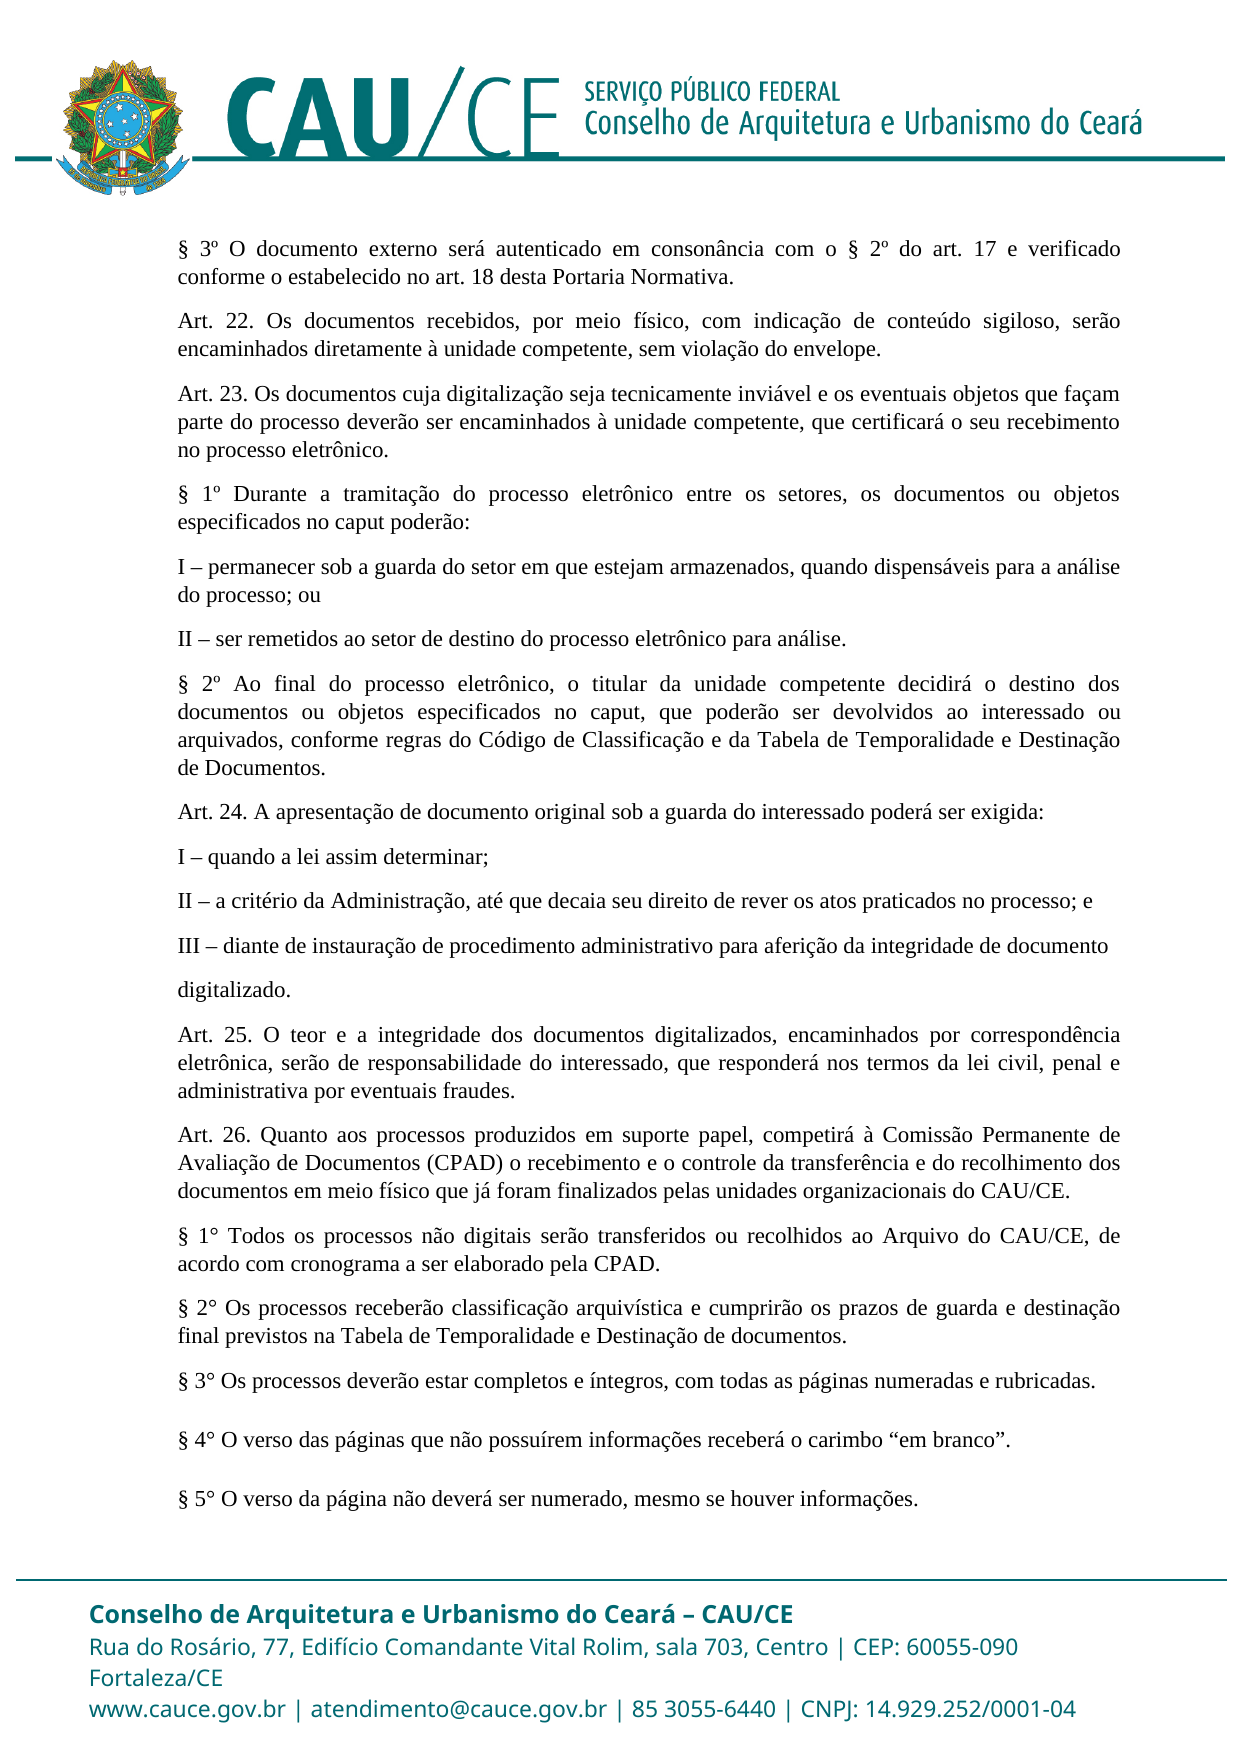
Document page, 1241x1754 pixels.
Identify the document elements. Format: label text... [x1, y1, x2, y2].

text Art. 23. Os documentos cuja digitalização seja tecnicamente inviável e os eventuais objetos que façam parte do processo deverão ser encaminhados à unidade competente, que certificará o seu recebimento no processo eletrônico. [177, 380, 1122, 462]
text § 1° Todos os processos não digitais serão transferidos ou recolhidos ao Arquivo do CAU/CE, de acordo com cronograma a ser elaborado pela CPAD. [177, 1222, 1122, 1276]
text Art. 26. Quanto aos processos produzidos em suporte papel, competirá à Comissão Permanente de Avaliação de Documentos (CPAD) o recebimento e o controle da transferência e do recolhimento dos documentos em meio físico que já foram finalizados pelas unidades organizacionais do CAU/CE. [177, 1121, 1122, 1204]
text § 3° Os processos deverão estar completos e íntegros, com todas as páginas numeradas e rubricadas. [177, 1367, 1122, 1393]
text § 5° O verso da página não deverá ser numerado, mesmo se houver informações. [177, 1485, 1122, 1512]
text II – ser remetidos ao setor de destino do processo eletrônico para análise. [177, 625, 1122, 652]
text Art. 25. O teor e a integridade dos documentos digitalizados, encaminhados por correspondência eletrônica, serão de responsabilidade do interessado, que responderá nos termos da lei civil, penal e administrativa por eventuais fraudes. [177, 1021, 1122, 1103]
text § 4° O verso das páginas que não possuírem informações receberá o carimbo “em branco”. [177, 1426, 1122, 1452]
text I – permanecer sob a guarda do setor em que estejam armazenados, quando dispensáveis para a análise do processo; ou [177, 553, 1122, 607]
text § 3º O documento externo será autenticado em consonância com o § 2º do art. 17 e verificado conforme o estabelecido no art. 18 desta Portaria Normativa. [177, 235, 1122, 289]
text I – quando a lei assim determinar; [177, 843, 1122, 869]
text Art. 22. Os documentos recebidos, por meio físico, com indicação de conteúdo sigiloso, serão encaminhados diretamente à unidade competente, sem violação do envelope. [177, 307, 1122, 362]
text § 2° Os processos receberão classificação arquivística e cumprirão os prazos de guarda e destinação final previstos na Tabela de Temporalidade e Destinação de documentos. [177, 1294, 1122, 1349]
text II – a critério da Administração, até que decaia seu direito de rever os atos praticados no processo; e [177, 887, 1122, 914]
text § 1º Durante a tramitação do processo eletrônico entre os setores, os documentos ou objetos especificados no caput poderão: [177, 480, 1122, 534]
text digitalizado. [177, 976, 1122, 1003]
text III – diante de instauração de procedimento administrativo para aferição da integridade de documento [177, 932, 1122, 958]
text § 2º Ao final do processo eletrônico, o titular da unidade competente decidirá o destino dos documentos ou objetos especificados no caput, que poderão ser devolvidos ao interessado ou arquivados, conforme regras do Código de Classificação e da Tabela de Temporalidade e Destinação de Documentos. [177, 670, 1122, 780]
text Art. 24. A apresentação de documento original sob a guarda do interessado poderá ser exigida: [177, 798, 1122, 824]
